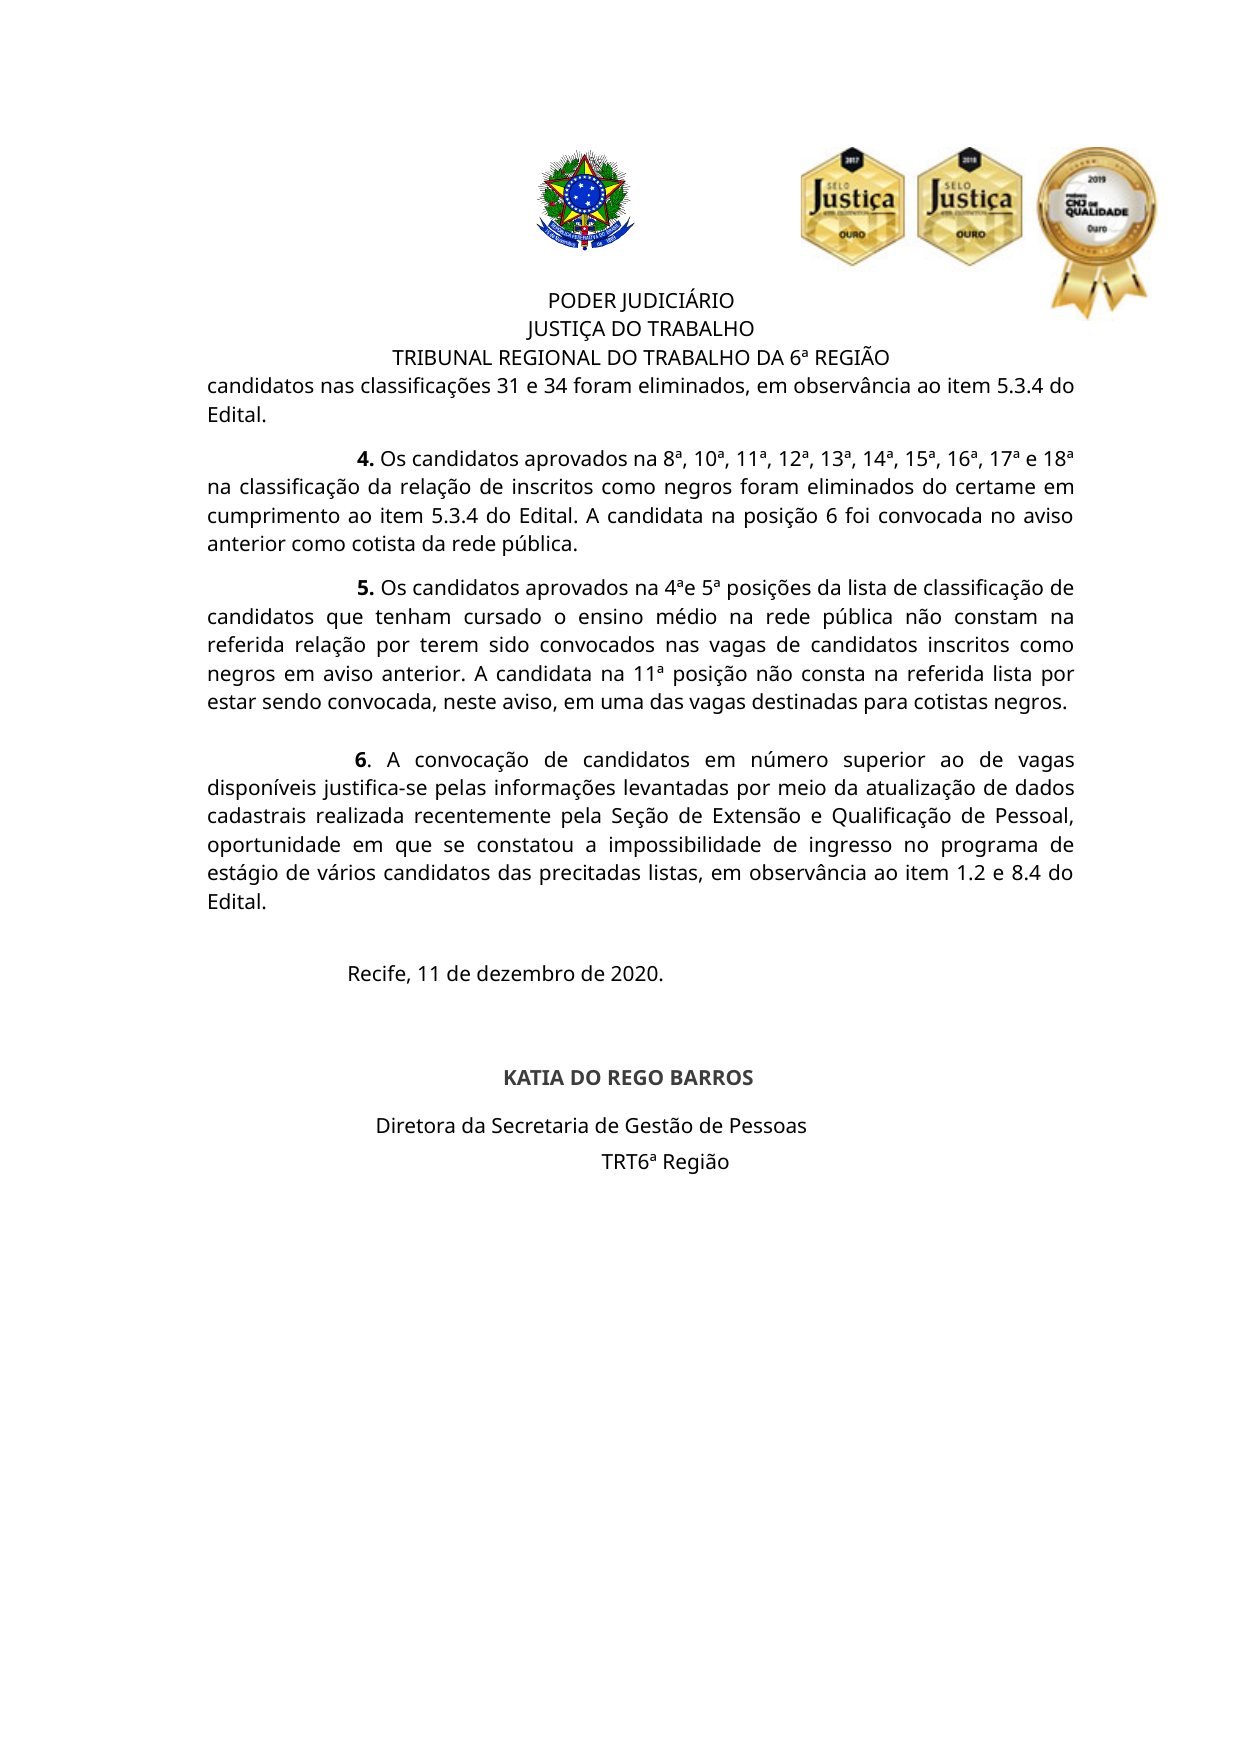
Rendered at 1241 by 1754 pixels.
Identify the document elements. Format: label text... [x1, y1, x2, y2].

picture [531, 147, 637, 252]
text 4. Os candidatos aprovados na 8ª, 10ª, 11ª, 12ª, 13ª, 14ª, 15ª, 16ª, 17ª e 18ª na classificação da relação de inscritos como negros foram eliminados do certame em cumprimento ao item 5.3.4 do Edital. A candidata na posição 6 foi convocada no aviso anterior como cotista da rede pública. [207, 444, 1076, 558]
text candidatos nas classificações 31 e 34 foram eliminados, em observância ao item 5.3.4 do Edital. [207, 371, 1076, 428]
subtitle KATIA DO REGO BARROS [432, 1035, 824, 1092]
text TRT6ª Região [432, 1147, 824, 1175]
text Recife, 11 de dezembro de 2020. [207, 959, 1076, 988]
subtitle Diretora da Secretaria de Gestão de Pessoas [207, 1111, 976, 1139]
text 6. A convocação de candidatos em número superior ao de vagas disponíveis justifica-se pelas informações levantadas por meio da atualização de dados cadastrais realizada recentemente pela Seção de Extensão e Qualificação de Pessoal, oportunidade em que se constatou a impossibilidade de ingresso no programa de estágio de vários candidatos das precitadas listas, em observância ao item 1.2 e 8.4 do Edital. [207, 745, 1076, 915]
text 5. Os candidatos aprovados na 4ªe 5ª posições da lista de classificação de candidatos que tenham cursado o ensino médio na rede pública não constam na referida relação por terem sido convocados nas vagas de candidatos inscritos como negros em aviso anterior. A candidata na 11ª posição não consta na referida lista por estar sendo convocada, neste aviso, em uma das vagas destinadas para cotistas negros. [207, 573, 1076, 716]
picture [800, 147, 1159, 321]
